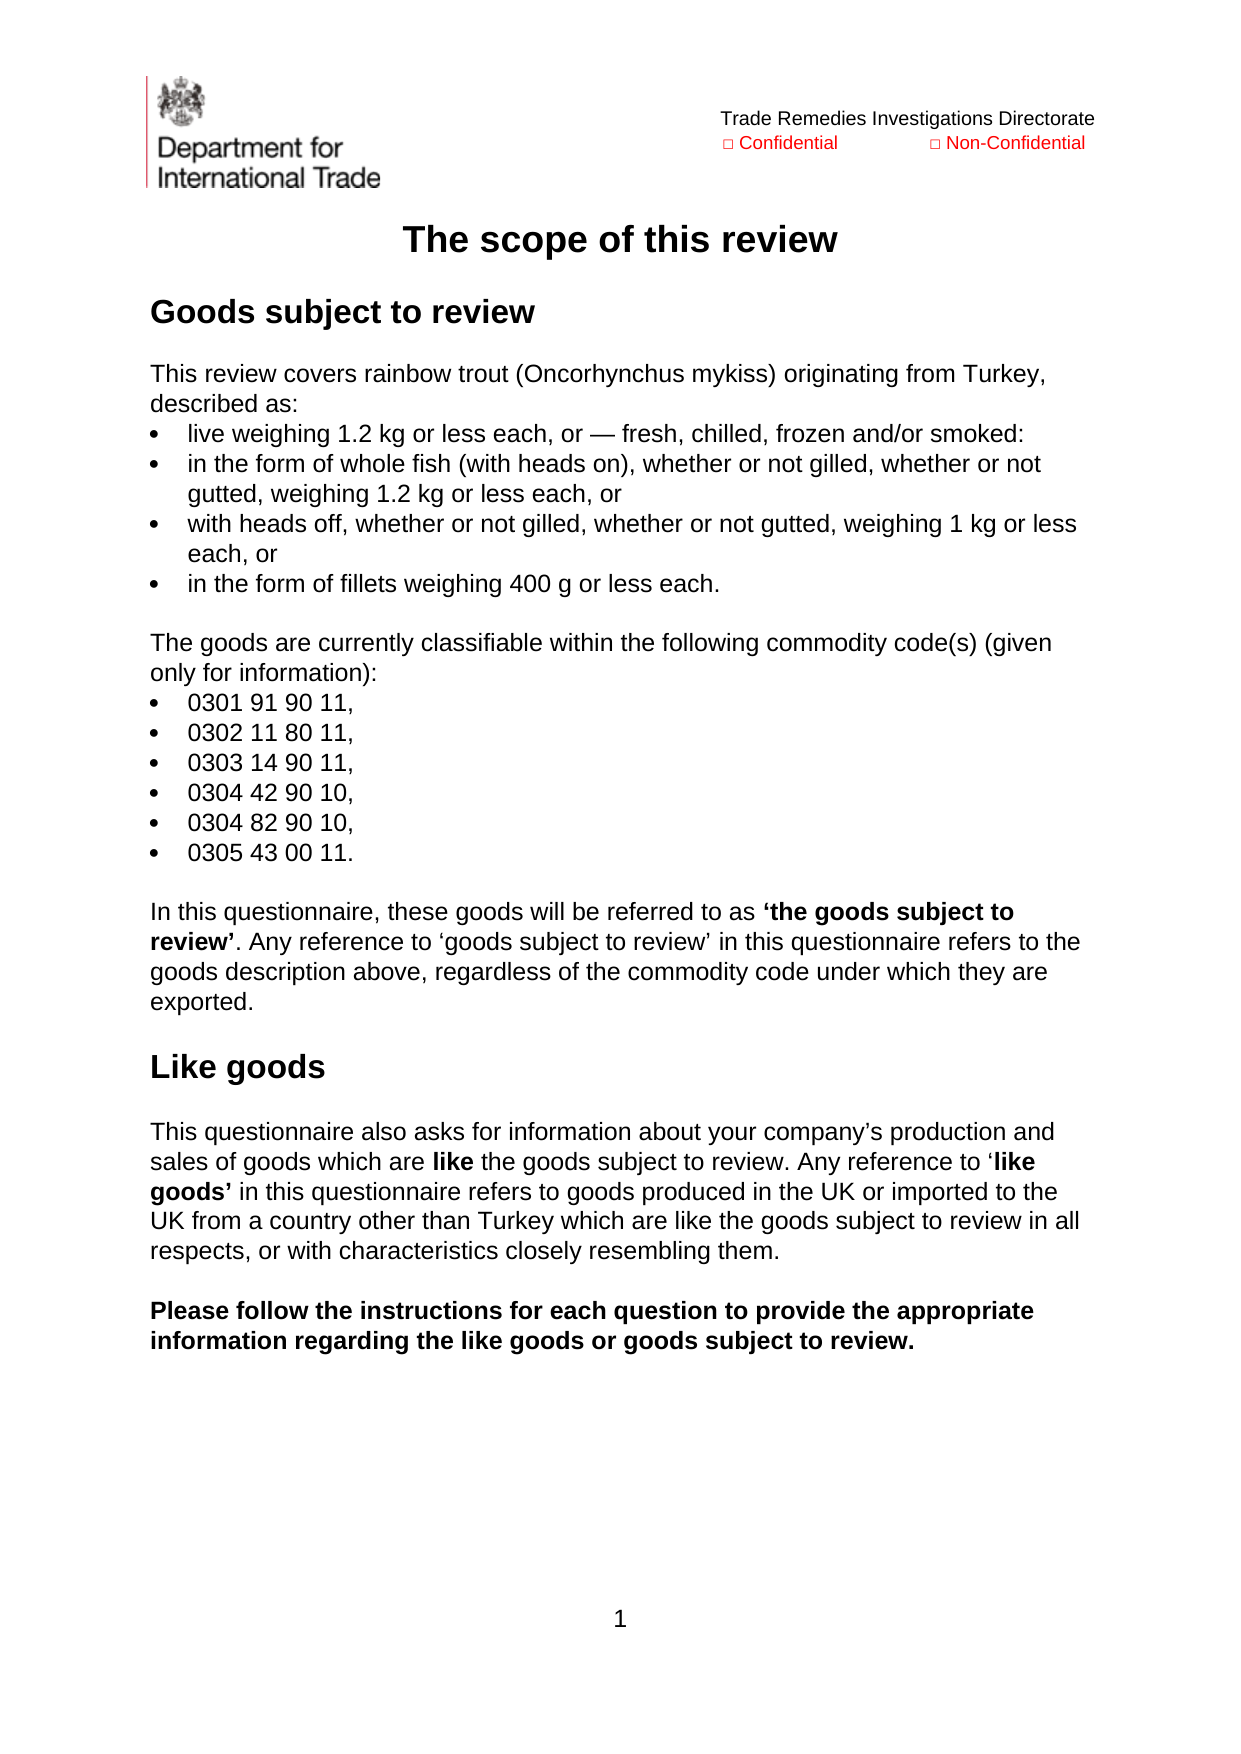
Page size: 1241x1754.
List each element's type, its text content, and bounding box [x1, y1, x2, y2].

text The goods are currently classifiable within the following commodity code(s) (given only for information): [150, 628, 1090, 687]
text Please follow the instructions for each question to provide the appropriate information regarding the like goods or goods subject to review. [150, 1296, 1090, 1355]
list 0301 91 90 11, [150, 688, 1090, 717]
list 0304 42 90 10, [150, 778, 1090, 807]
text This review covers rainbow trout (Oncorhynchus mykiss) originating from Turkey, described as: [150, 359, 1090, 418]
text This questionnaire also asks for information about your company’s production and sales of goods which are like the goods subject to review. Any reference to ‘like goods’ in this questionnaire refers to goods produced in the UK or imported to the UK from a country other than Turkey which are like the goods subject to review in all respects, or with characteristics closely resembling them. [150, 1117, 1090, 1265]
list with heads off, whether or not gilled, whether or not gutted, weighing 1 kg or less each, or [150, 509, 1090, 567]
subtitle The scope of this review [150, 217, 1090, 260]
list live weighing 1.2 kg or less each, or — fresh, chilled, frozen and/or smoked: [150, 419, 1090, 448]
subtitle Like goods [150, 1047, 1090, 1085]
list 0302 11 80 11, [150, 718, 1090, 747]
subtitle Goods subject to review [150, 292, 1090, 330]
list 0305 43 00 11. [150, 838, 1090, 866]
list in the form of whole fish (with heads on), whether or not gilled, whether or not gutted, weighing 1.2 kg or less each, or [150, 449, 1090, 508]
list 0304 82 90 10, [150, 808, 1090, 836]
list 0303 14 90 11, [150, 748, 1090, 777]
text In this questionnaire, these goods will be referred to as ‘the goods subject to review’. Any reference to ‘goods subject to review’ in this questionnaire refers to the goods description above, regardless of the commodity code under which they are exported. [150, 897, 1090, 1016]
list in the form of fillets weighing 400 g or less each. [150, 568, 1090, 597]
